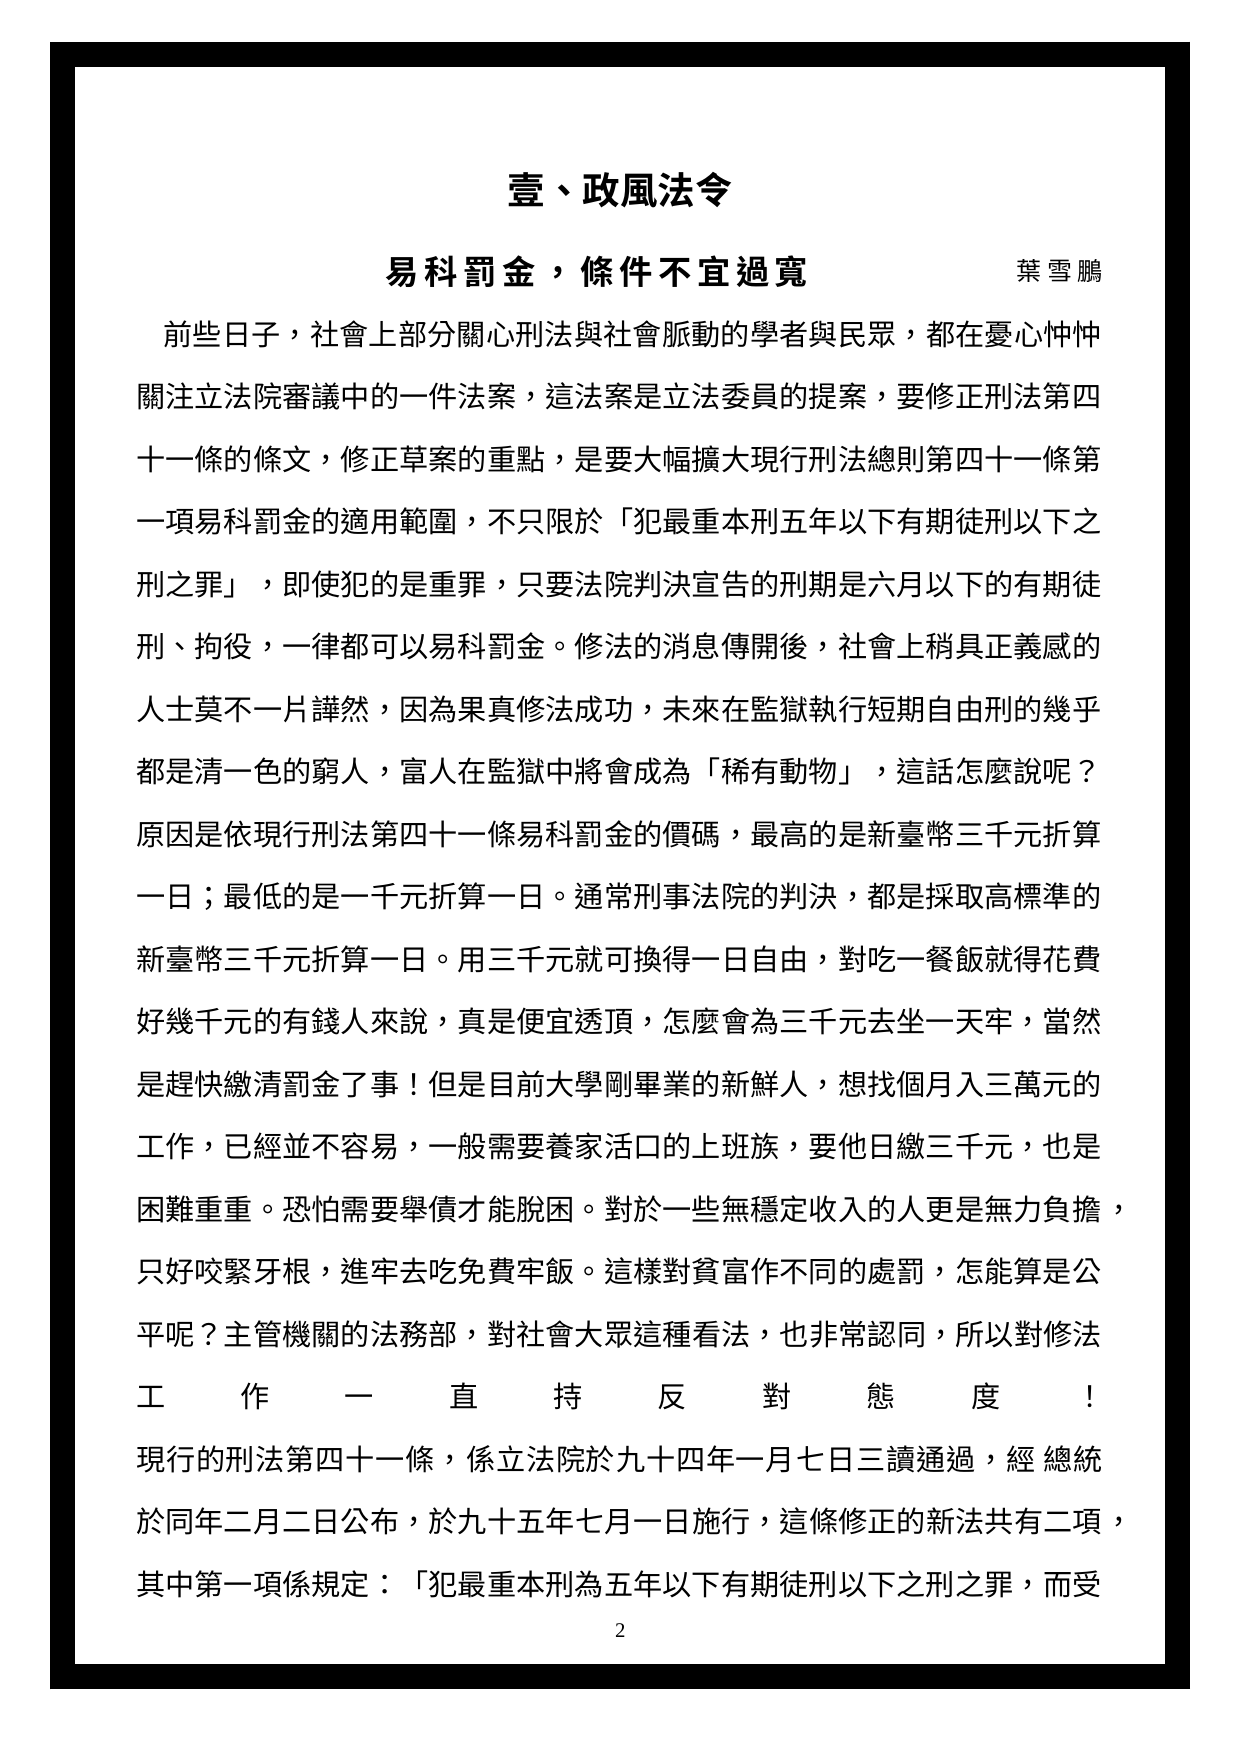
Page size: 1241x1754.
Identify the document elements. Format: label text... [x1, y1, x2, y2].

text 易科罰金，條件不宜過寬 葉雪鵬 前些日子，社會上部分關心刑法與社會脈動的學者與民眾，都在憂心忡忡關注立法院審議中的一件法案，這法案是立法委員的提案，要修正刑法第四十一條的條文，修正草案的重點，是要大幅擴大現行刑法總則第四十一條第一項易科罰金的適用範圍，不只限於「犯最重本刑五年以下有期徒刑以下之刑之罪」，即使犯的是重罪，只要法院判決宣告的刑期是六月以下的有期徒刑、拘役，一律都可以易科罰金。修法的消息傳開後，社會上稍具正義感的人士莫不一片譁然，因為果真修法成功，未來在監獄執行短期自由刑的幾乎都是清一色的窮人，富人在監獄中將會成為「稀有動物」，這話怎麼說呢？原因是依現行刑法第四十一條易科罰金的價碼，最高的是新臺幣三千元折算一日；最低的是一千元折算一日。通常刑事法院的判決，都是採取高標準的新臺幣三千元折算一日。用三千元就可換得一日自由，對吃一餐飯就得花費好幾千元的有錢人來說，真是便宜透頂，怎麼會為三千元去坐一天牢，當然是趕快繳清罰金了事！但是目前大學剛畢業的新鮮人，想找個月入三萬元的工作，已經並不容易，一般需要養家活口的上班族，要他日繳三千元，也是困難重重。恐怕需要舉債才能脫困。對於一些無穩定收入的人更是無力負擔，只好咬緊牙根，進牢去吃免費牢飯。這樣對貧富作不同的處罰，怎能算是公平呢？主管機關的法務部，對社會大眾這種看法，也非常認同，所以對修法工作一直持反對態度！ 現行的刑法第四十一條，係立法院於九十四年一月七日三讀通過，經 總統於同年二月二日公布，於九十五年七月一日施行，這條修正的新法共有二項，其中第一項係規定：「犯最重本刑為五年以下有期徒刑以下之刑之罪，而受六個月以下有期徒刑或拘役之宣告者，得以新臺幣一千元、二千元或三千元折算一日，易科罰金。但確因不執行所宣告之刑，難收矯正之效，或難以維持法秩序者，不在此限。」修正前的法條，除所犯之刑之罪與所宣告之刑都屬相同以外，另附有「因身體、教育、職業、家庭之關係或其他正當事由，執行顯有困難者」等情形，才得以「一元以上三元以下折算一日，易科罰金。」由於徒刑易科罰金制度的設立，目的是在救濟短期自由刑發監執行，難以達到教育刑的效果，且容易產生感染惡習的弊端，性質上屬於易刑處分，故在裁判宣告的條件上，不宜過於嚴苛。因此，修法將因身體、教育、職業、家庭之關係或其他正當事由執行顯有困難諸規定全都刪去，至於個別受刑人如有不宜易科罰金的情形，則由檢察官審酌：「但確因不執行所宣告之刑，難收矯正之效，或難以維持法秩序者，不在此限。」的情形，作出是否准予易科罰金或駁回易科罰金的聲請的決定。如受刑人或其法定代理人或其配偶，認為檢察官不准易科罰金的決定為不當者，可以依刑事訴訟法第四百八十四條、第四百八十五條的規定，向諭知該裁判的法院聲明異議。由受理異議的法院來裁定，法院如認為檢察官的不准易科罰金的決定確有不當，也可以用裁定變更檢察官的決定，准許易科罰金。 刑法第四十一條的條文，這是第二次的修正，立法委員的提案，算是第三度修法。第四十一條的原始的條文，對於易科罰金的條件，係規定「犯最重本刑為三年以下有期徒刑以下之刑之罪」，於九十年一月十日公布，將「犯最重本刑三年以下有期徒刑以下之刑之罪」，擴大修正為「犯五年以下有期徒刑之刑之罪」，雖只是一個「三」修正為「五」字，一字之差，影響可就大了，刑法上若干最重本刑為五年以下有期徒刑的財產上犯罪，像最常見的竊盜、詐欺、背信等犯罪，如果宣告刑是六月以下的有期徒刑、拘役，修正後統統都可以易科罰金。由於修法時間不長，尚未見有人對此提出評估得失的研究。至於立法委員提案不問法定刑的輕重，只問宣告刑在六月以下之有期徒刑一律准予易科罰金。所能受惠者應只及於所犯為最重本刑七年以下而無下限規定的有期徒刑，部分法定刑為七年以下一年以上有期徒刑者，並不適用，除非另有法定減輕原因，法院於減輕後才能判處六個月的有期徒刑。此種刑期的犯罪，以九十三年間政府為整頓金融秩序而立法的金融七法，例如證券交易法等居多，這些經濟犯罪者多以財力宏厚著稱，要他們以罰金換取自由，有如九牛一毛，不痛不癢，失去刑罰制裁的意義。所以愈擴大適用範圍，愈顯得不公平。在眾多反對聲中，修法工作恐難順利完成。 易科罰金既已出現貧富差異的不公平現象，未來修法重點似應參酌大企業家張忠謀先生倡議的「富人應多繳稅」的構想，將達到一定標準的富人易科罰金的折算金額大幅提高，讓富人也感受到刑罰所加之痛，不再自恃多金，恣意犯罪。 （本文登載日期為97年8月1日，文中所援引之相關法規如有變動，仍請注意依最新之法規為準） [136, 228, 1104, 1603]
list 政風法令 [136, 157, 1104, 216]
